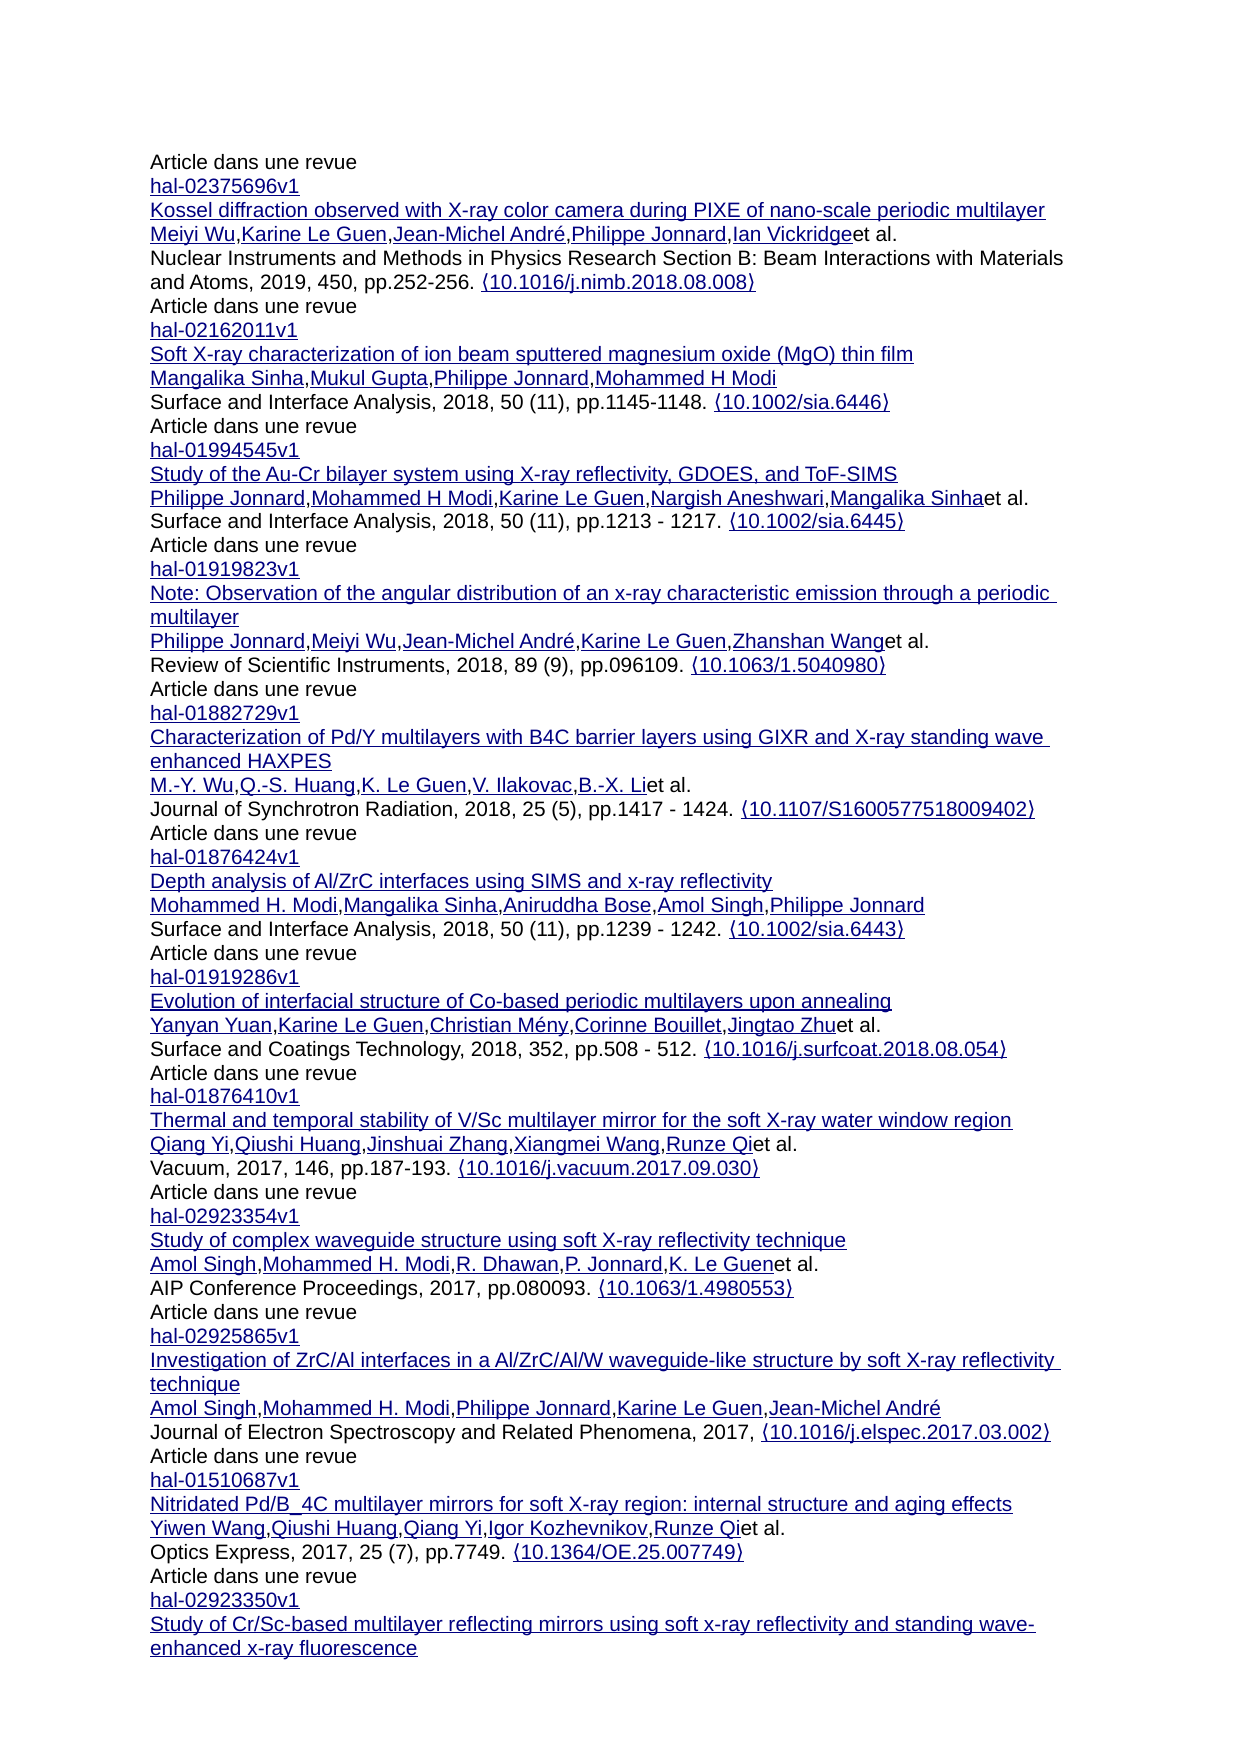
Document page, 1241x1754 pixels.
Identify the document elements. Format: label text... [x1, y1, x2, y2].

table_cell Investigation of ZrC/Al interfaces in a Al/ZrC/Al/W waveguide-like structure by soft X-ray reflectivity technique Amol Singh,Mohammed H. Modi,Philippe Jonnard,Karine Le Guen,Jean-Michel André Journal of Electron Spectroscopy and Related Phenomena, 2017, ⟨10.1016/j.elspec.2017.03.002⟩ Article dans une revue hal-01510687v1 [150, 1348, 1090, 1492]
table_cell Note: Observation of the angular distribution of an x-ray characteristic emission through a periodic multilayer Philippe Jonnard,Meiyi Wu,Jean-Michel André,Karine Le Guen,Zhanshan Wanget al. Review of Scientific Instruments, 2018, 89 (9), pp.096109. ⟨10.1063/1.5040980⟩ Article dans une revue hal-01882729v1 [150, 581, 1090, 725]
table_cell Thermal and temporal stability of V/Sc multilayer mirror for the soft X-ray water window region Qiang Yi,Qiushi Huang,Jinshuai Zhang,Xiangmei Wang,Runze Qiet al. Vacuum, 2017, 146, pp.187-193. ⟨10.1016/j.vacuum.2017.09.030⟩ Article dans une revue hal-02923354v1 [150, 1108, 1090, 1228]
table_cell Nitridated Pd/B_4C multilayer mirrors for soft X-ray region: internal structure and aging effects Yiwen Wang,Qiushi Huang,Qiang Yi,Igor Kozhevnikov,Runze Qiet al. Optics Express, 2017, 25 (7), pp.7749. ⟨10.1364/OE.25.007749⟩ Article dans une revue hal-02923350v1 [150, 1492, 1090, 1611]
table_cell Depth analysis of Al/ZrC interfaces using SIMS and x-ray reflectivity Mohammed H. Modi,Mangalika Sinha,Aniruddha Bose,Amol Singh,Philippe Jonnard Surface and Interface Analysis, 2018, 50 (11), pp.1239 - 1242. ⟨10.1002/sia.6443⟩ Article dans une revue hal-01919286v1 [150, 869, 1090, 988]
table_cell Article dans une revue hal-02375696v1 [150, 150, 1090, 198]
table_cell Study of the Au-Cr bilayer system using X-ray reflectivity, GDOES, and ToF-SIMS Philippe Jonnard,Mohammed H Modi,Karine Le Guen,Nargish Aneshwari,Mangalika Sinhaet al. Surface and Interface Analysis, 2018, 50 (11), pp.1213 - 1217. ⟨10.1002/sia.6445⟩ Article dans une revue hal-01919823v1 [150, 461, 1090, 581]
table_cell Soft X-ray characterization of ion beam sputtered magnesium oxide (MgO) thin film Mangalika Sinha,Mukul Gupta,Philippe Jonnard,Mohammed H Modi Surface and Interface Analysis, 2018, 50 (11), pp.1145-1148. ⟨10.1002/sia.6446⟩ Article dans une revue hal-01994545v1 [150, 342, 1090, 461]
table_cell Study of Cr/Sc-based multilayer reflecting mirrors using soft x-ray reflectivity and standing wave-enhanced x-ray fluorescence [150, 1611, 1090, 1659]
table_cell Study of complex waveguide structure using soft X-ray reflectivity technique Amol Singh,Mohammed H. Modi,R. Dhawan,P. Jonnard,K. Le Guenet al. AIP Conference Proceedings, 2017, pp.080093. ⟨10.1063/1.4980553⟩ Article dans une revue hal-02925865v1 [150, 1228, 1090, 1348]
table_cell Characterization of Pd/Y multilayers with B4C barrier layers using GIXR and X-ray standing wave enhanced HAXPES M.-Y. Wu,Q.-S. Huang,K. Le Guen,V. Ilakovac,B.-X. Liet al. Journal of Synchrotron Radiation, 2018, 25 (5), pp.1417 - 1424. ⟨10.1107/S1600577518009402⟩ Article dans une revue hal-01876424v1 [150, 725, 1090, 869]
table_cell Evolution of interfacial structure of Co-based periodic multilayers upon annealing Yanyan Yuan,Karine Le Guen,Christian Mény,Corinne Bouillet,Jingtao Zhuet al. Surface and Coatings Technology, 2018, 352, pp.508 - 512. ⟨10.1016/j.surfcoat.2018.08.054⟩ Article dans une revue hal-01876410v1 [150, 989, 1090, 1108]
table_cell Kossel diffraction observed with X-ray color camera during PIXE of nano-scale periodic multilayer Meiyi Wu,Karine Le Guen,Jean-Michel André,Philippe Jonnard,Ian Vickridgeet al. Nuclear Instruments and Methods in Physics Research Section B: Beam Interactions with Materials and Atoms, 2019, 450, pp.252-256. ⟨10.1016/j.nimb.2018.08.008⟩ Article dans une revue hal-02162011v1 [150, 198, 1090, 342]
